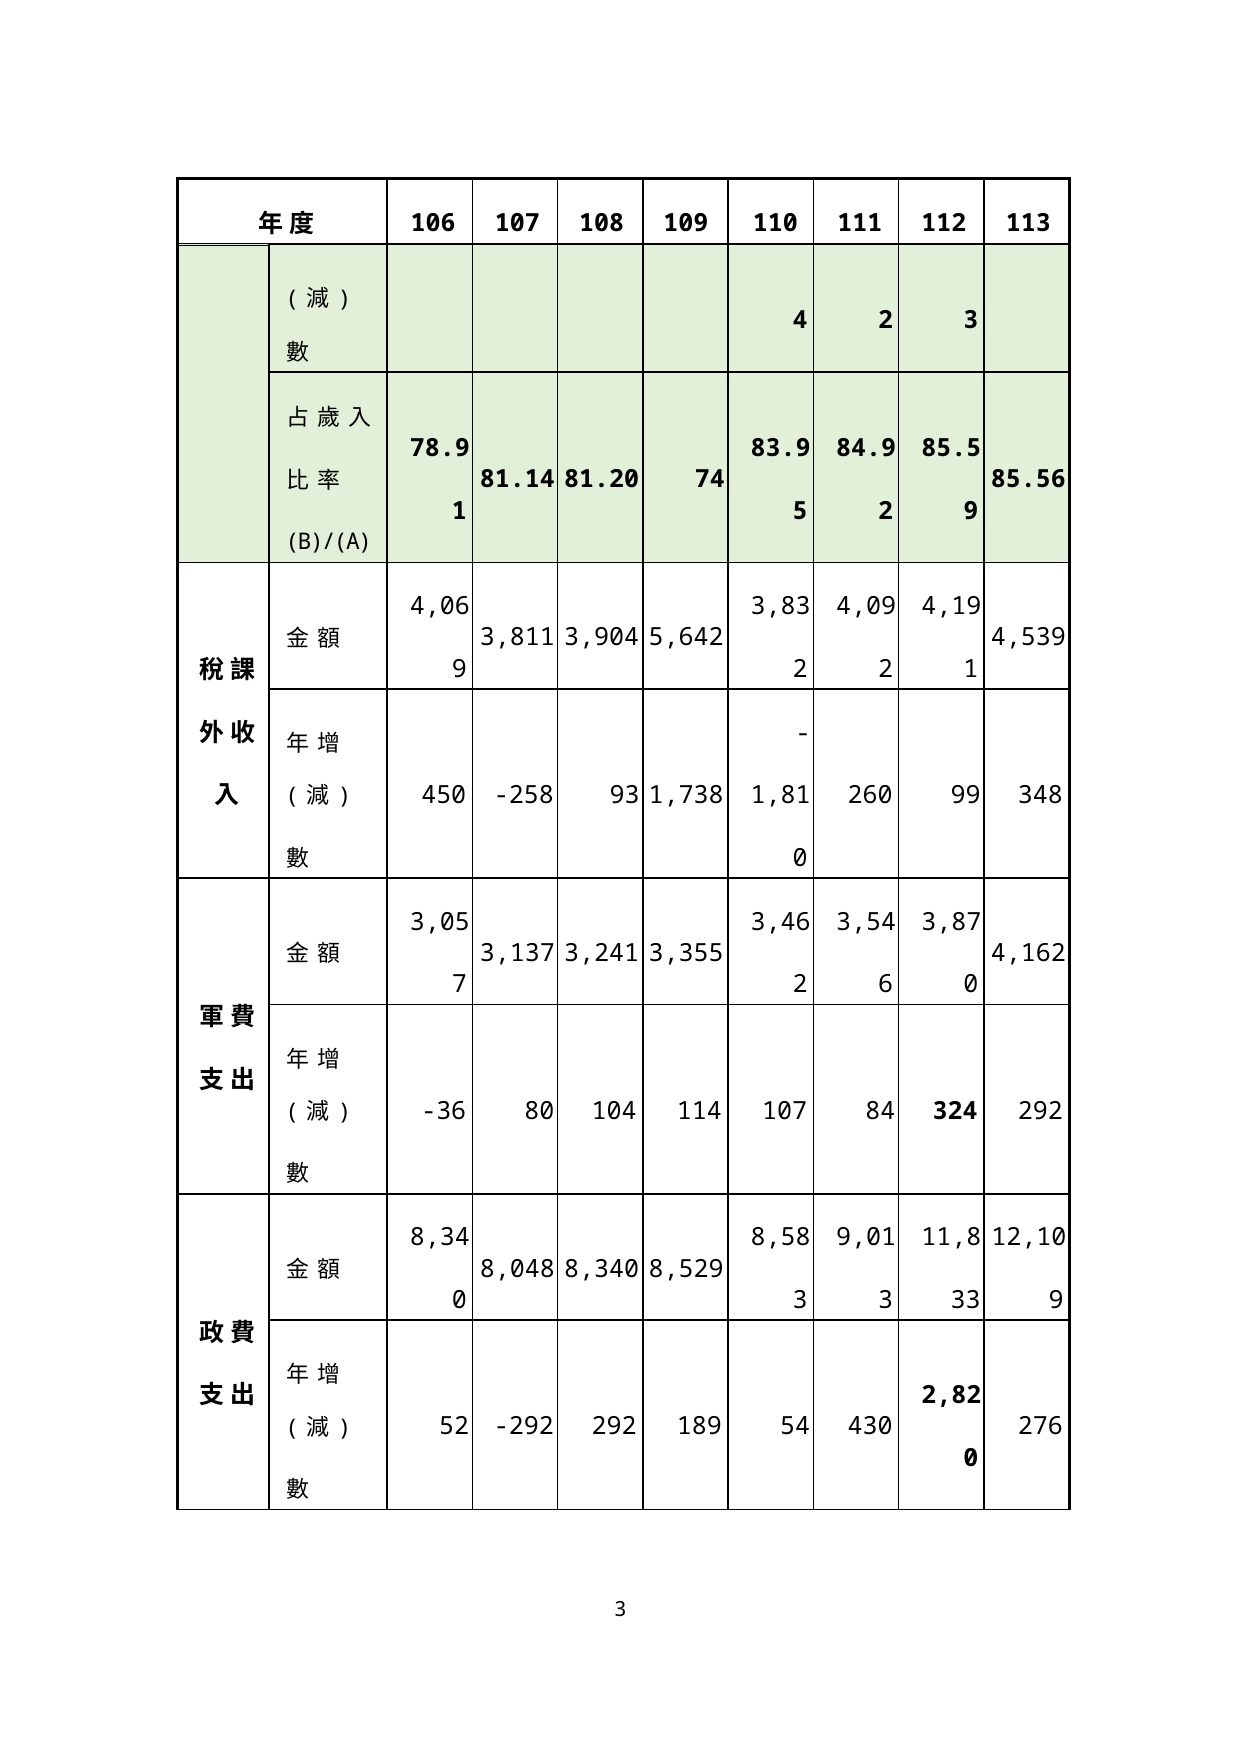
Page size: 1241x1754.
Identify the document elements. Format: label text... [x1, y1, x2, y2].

table_cell 9,013 [814, 1195, 898, 1319]
table_cell 81.14 [473, 373, 557, 562]
table_cell 4 [729, 245, 813, 371]
table_cell 4,162 [985, 879, 1068, 1004]
table_header 112 [899, 180, 983, 243]
table_cell 3,811 [473, 563, 557, 688]
table_cell 292 [558, 1321, 642, 1508]
table_cell 99 [899, 690, 983, 877]
table_cell 85.56 [985, 373, 1068, 562]
table_cell 2 [814, 245, 898, 371]
table_cell [179, 246, 268, 562]
table_header 111 [814, 180, 898, 243]
table_cell 104 [558, 1005, 642, 1193]
table_cell [388, 245, 472, 371]
table_cell 3,057 [388, 879, 472, 1004]
table_cell 3,137 [473, 879, 557, 1004]
table_header 110 [729, 180, 813, 243]
table_cell 8,529 [644, 1195, 727, 1319]
table_cell 276 [985, 1321, 1068, 1508]
table_cell 83.95 [729, 373, 813, 562]
table_cell 5,642 [644, 563, 727, 688]
table_cell 107 [729, 1005, 813, 1193]
table_header 113 [985, 180, 1068, 243]
table_cell 3,241 [558, 879, 642, 1004]
table_header 109 [644, 180, 727, 243]
table_cell [558, 245, 642, 371]
table_cell 189 [644, 1321, 727, 1508]
table_cell 軍費 支出 [179, 879, 268, 1193]
table_cell 稅課外收入 [179, 563, 268, 877]
table_cell -1,810 [729, 690, 813, 877]
table_cell 8,340 [388, 1195, 472, 1319]
table_header 108 [558, 180, 642, 243]
table_cell 84 [814, 1005, 898, 1193]
table_header 107 [473, 180, 557, 243]
table_cell 金額 [270, 1195, 386, 1319]
table_cell 金額 [270, 879, 386, 1004]
table_cell 12,109 [985, 1195, 1068, 1319]
table_cell 年增(減)數 [270, 1321, 386, 1508]
table_cell 1,738 [644, 690, 727, 877]
table_cell 8,048 [473, 1195, 557, 1319]
table_cell 450 [388, 690, 472, 877]
table_cell 93 [558, 690, 642, 877]
table_cell 政費 支出 [179, 1195, 268, 1508]
table_cell 85.59 [899, 373, 983, 562]
table_cell 84.92 [814, 373, 898, 562]
table_cell (減)數 [270, 245, 386, 371]
table_cell 年增(減)數 [270, 1005, 386, 1193]
table_cell [473, 245, 557, 371]
table_cell 3,462 [729, 879, 813, 1004]
table_cell 年增(減)數 [270, 690, 386, 877]
table_cell [644, 245, 727, 371]
table_cell 8,340 [558, 1195, 642, 1319]
table_cell 430 [814, 1321, 898, 1508]
table_cell 74 [644, 373, 727, 562]
table_cell 52 [388, 1321, 472, 1508]
table_cell [985, 245, 1068, 371]
table_cell -36 [388, 1005, 472, 1193]
table_cell 3,355 [644, 879, 727, 1004]
table_header 106 [388, 180, 472, 243]
table_cell 80 [473, 1005, 557, 1193]
table_cell 3,870 [899, 879, 983, 1004]
table_cell 11,833 [899, 1195, 983, 1319]
table_cell 292 [985, 1005, 1068, 1193]
table_cell 4,191 [899, 563, 983, 688]
table_cell 324 [899, 1005, 983, 1193]
table_cell 54 [729, 1321, 813, 1508]
table_cell 348 [985, 690, 1068, 877]
table_cell -258 [473, 690, 557, 877]
table_cell 3,832 [729, 563, 813, 688]
table_cell 占歲入比率 (B)/(A) [270, 373, 386, 562]
table_cell 3,546 [814, 879, 898, 1004]
table_cell -292 [473, 1321, 557, 1508]
table_cell 78.91 [388, 373, 472, 562]
table_cell 金額 [270, 563, 386, 688]
table_cell 3,904 [558, 563, 642, 688]
table_cell 4,069 [388, 563, 472, 688]
table_cell 4,092 [814, 563, 898, 688]
table_cell 2,820 [899, 1321, 983, 1508]
table_cell 114 [644, 1005, 727, 1193]
table_cell 4,539 [985, 563, 1068, 688]
table_cell 8,583 [729, 1195, 813, 1319]
table_cell 260 [814, 690, 898, 877]
table_header 年度 [179, 180, 386, 243]
table_cell 3 [899, 245, 983, 371]
table_cell 81.20 [558, 373, 642, 562]
